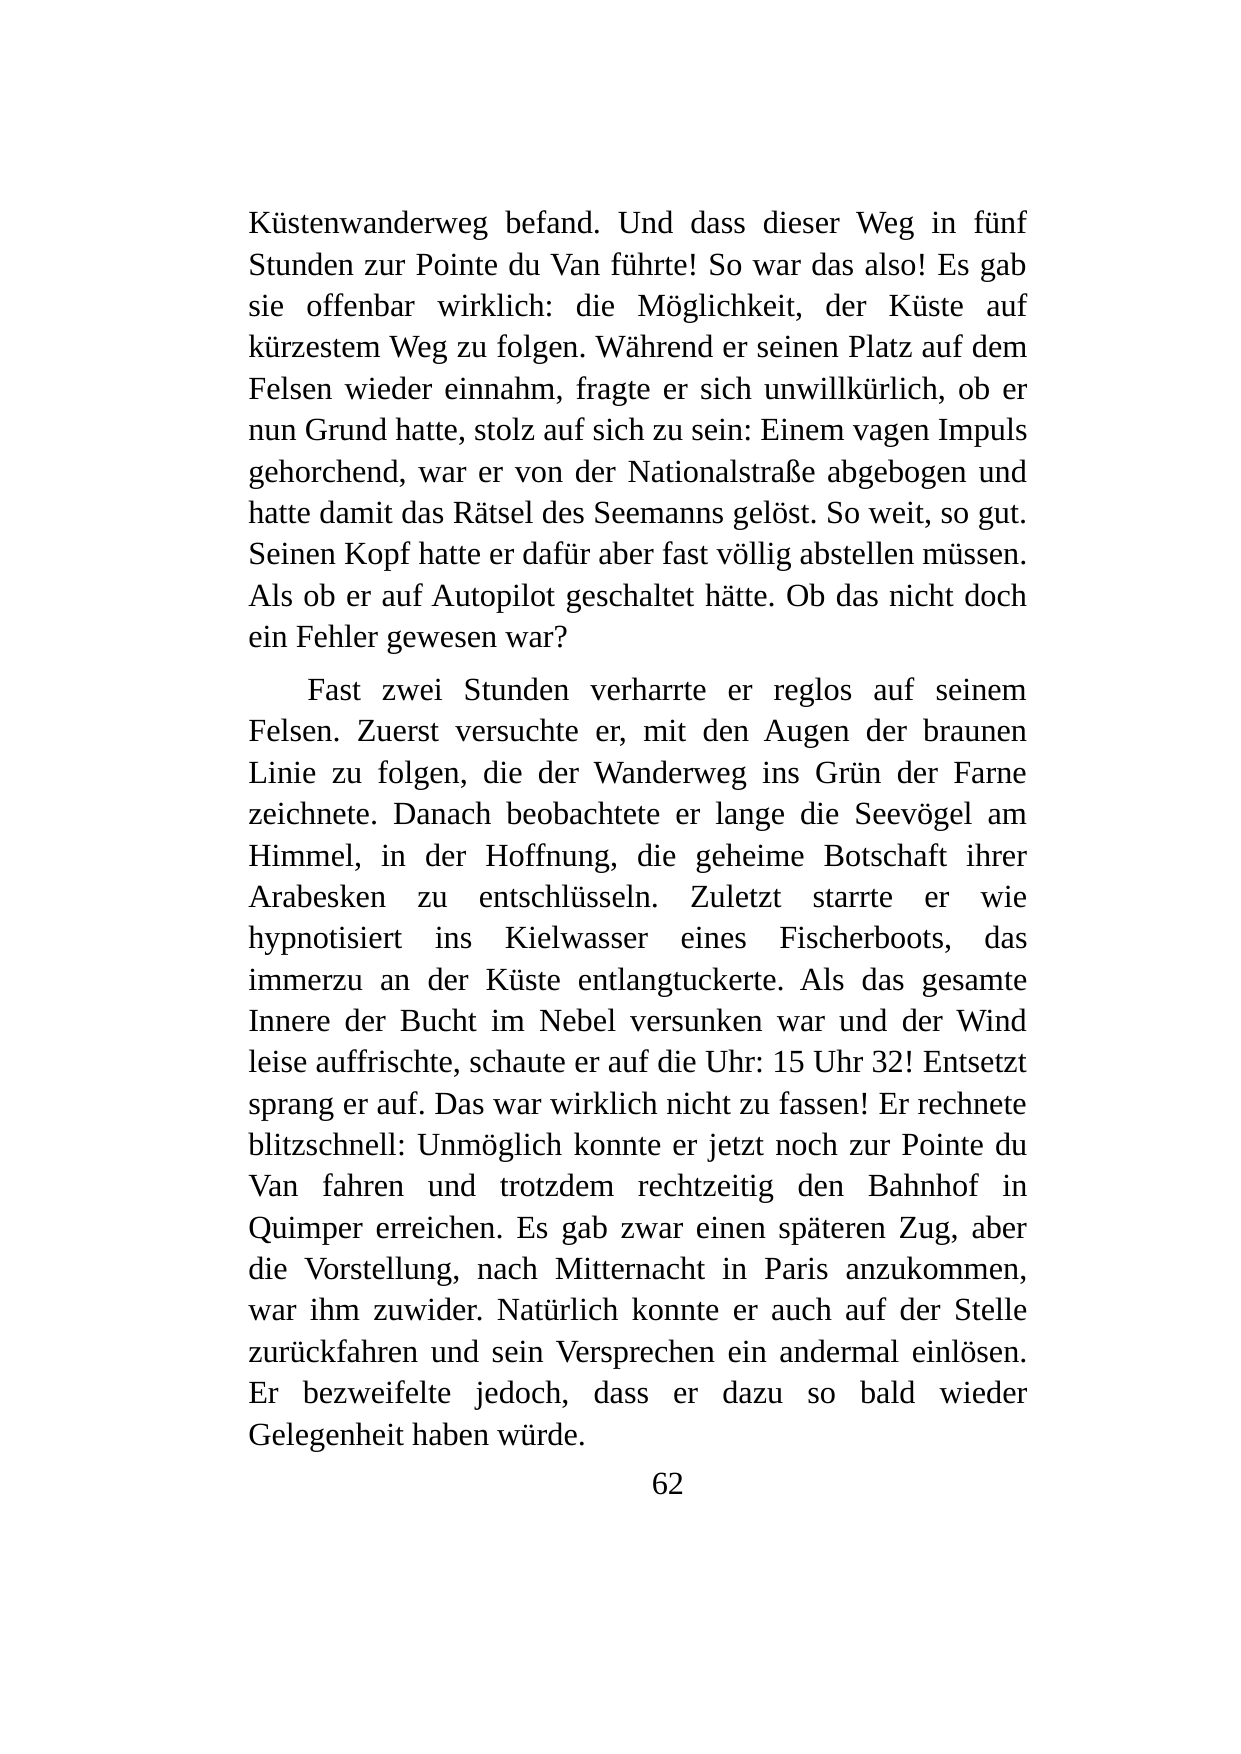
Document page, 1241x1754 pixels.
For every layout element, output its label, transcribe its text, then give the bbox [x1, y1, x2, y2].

text Küstenwanderweg befand. Und dass dieser Weg in fünf Stunden zur Pointe du Van führte! So war das also! Es gab sie offenbar wirklich: die Möglichkeit, der Küste auf kürzestem Weg zu folgen. Während er seinen Platz auf dem Felsen wieder einnahm, fragte er sich unwillkürlich, ob er nun Grund hatte, stolz auf sich zu sein: Einem vagen Impuls gehorchend, war er von der Nationalstraße abgebogen und hatte damit das Rätsel des Seemanns gelöst. So weit, so gut. Seinen Kopf hatte er dafür aber fast völlig abstellen müssen. Als ob er auf Autopilot geschaltet hätte. Ob das nicht doch ein Fehler gewesen war? [248, 201, 1028, 656]
text Fast zwei Stunden verharrte er reglos auf seinem Felsen. Zuerst versuchte er, mit den Augen der braunen Linie zu folgen, die der Wanderweg ins Grün der Farne zeichnete. Danach beobachtete er lange die Seevögel am Himmel, in der Hoffnung, die geheime Botschaft ihrer Arabesken zu entschlüsseln. Zuletzt starrte er wie hypnotisiert ins Kielwasser eines Fischerboots, das immerzu an der Küste entlangtuckerte. Als das gesamte Innere der Bucht im Nebel versunken war und der Wind leise auffrischte, schaute er auf die Uhr: 15 Uhr 32! Entsetzt sprang er auf. Das war wirklich nicht zu fassen! Er rechnete blitzschnell: Unmöglich konnte er jetzt noch zur Pointe du Van fahren und trotzdem rechtzeitig den Bahnhof in Quimper erreichen. Es gab zwar einen späteren Zug, aber die Vorstellung, nach Mitternacht in Paris anzukommen, war ihm zuwider. Natürlich konnte er auch auf der Stelle zurückfahren und sein Versprechen ein andermal einlösen. Er bezweifelte jedoch, dass er dazu so bald wieder Gelegenheit haben würde. [248, 667, 1028, 1453]
